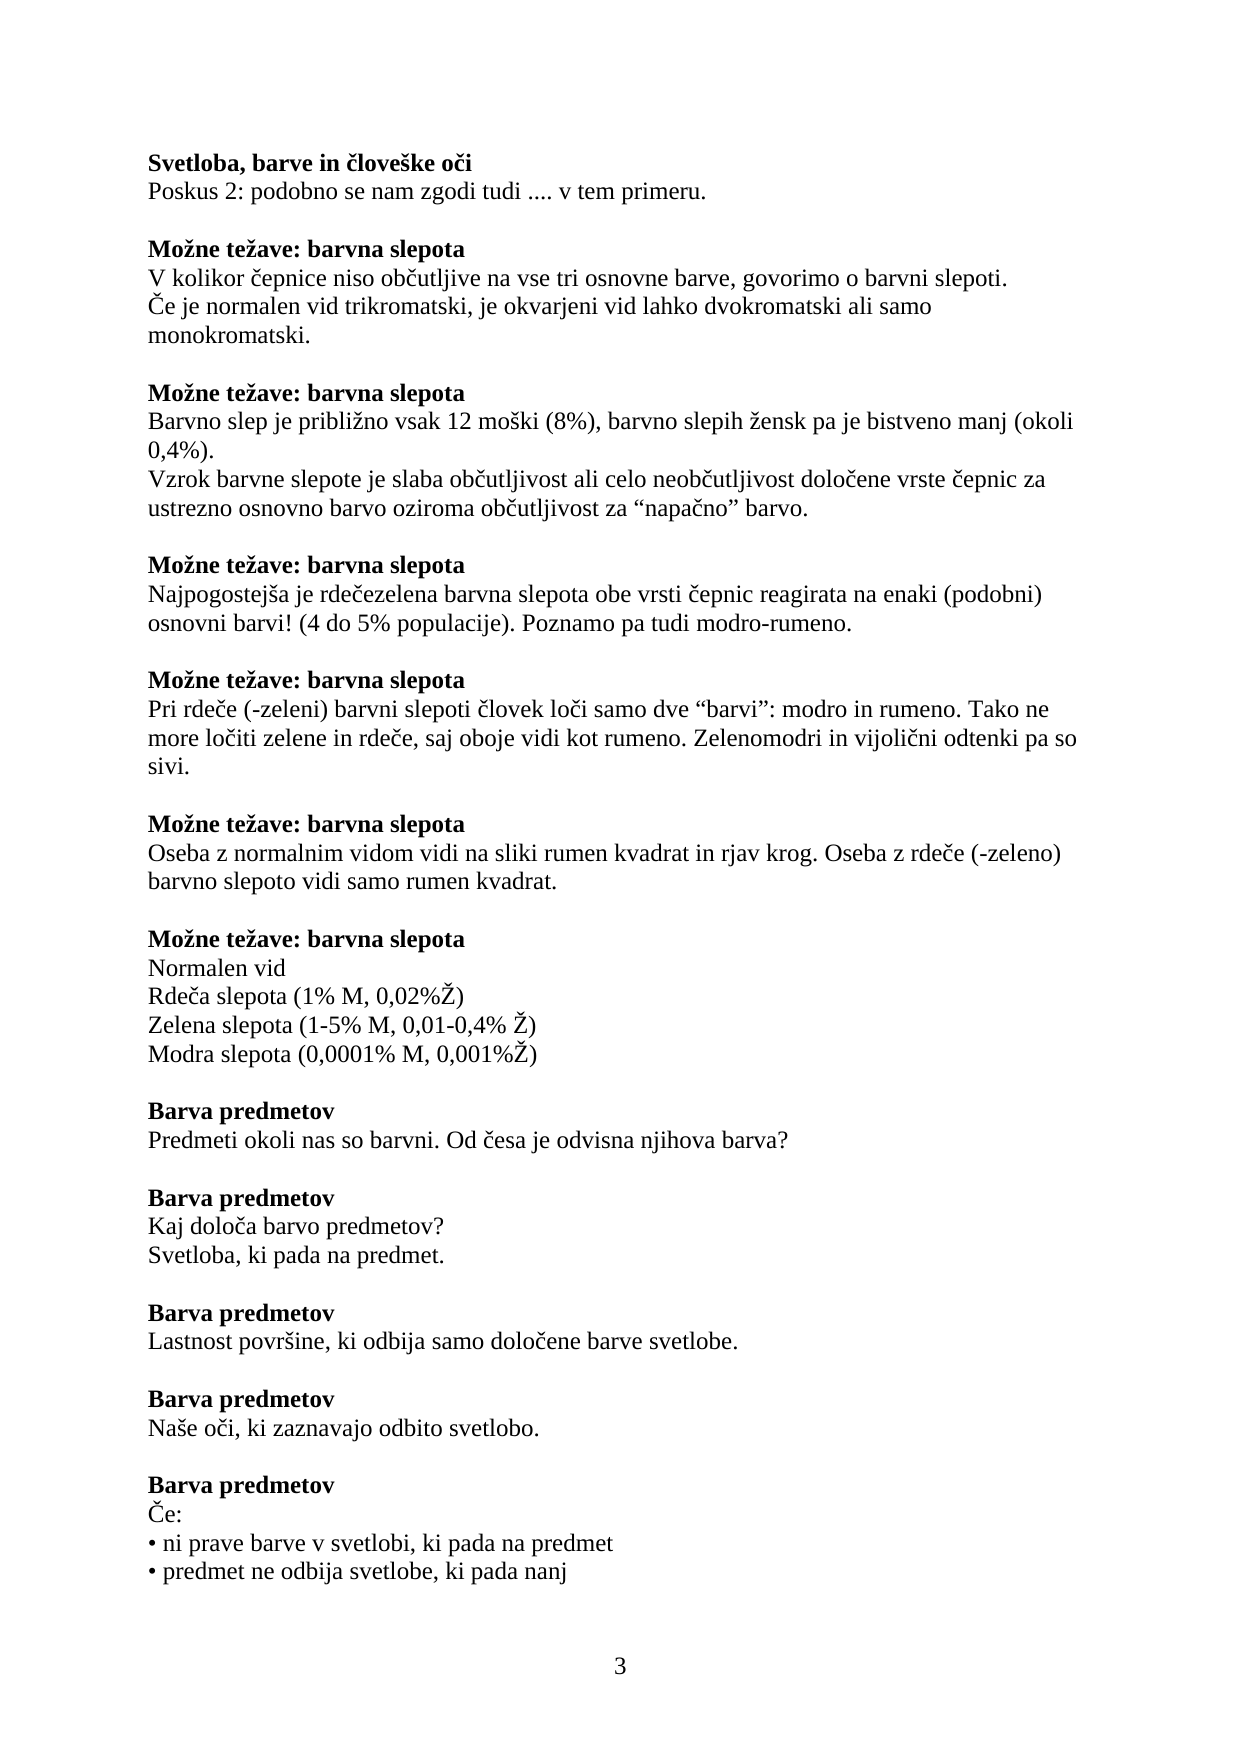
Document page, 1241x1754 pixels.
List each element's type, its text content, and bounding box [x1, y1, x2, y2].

subtitle Barva predmetov [148, 1298, 1093, 1326]
subtitle Možne težave: barvna slepota [148, 550, 1093, 579]
subtitle Možne težave: barvna slepota [148, 665, 1093, 694]
text Kaj določa barvo predmetov? [148, 1211, 1093, 1240]
text Vzrok barvne slepote je slaba občutljivost ali celo neobčutljivost določene vrste čepnic za ustrezno osnovno barvo oziroma občutljivost za “napačno” barvo. [148, 464, 1093, 521]
text • ni prave barve v svetlobi, ki pada na predmet [148, 1528, 1093, 1556]
text Oseba z normalnim vidom vidi na sliki rumen kvadrat in rjav krog. Oseba z rdeče (-zeleno) barvno slepoto vidi samo rumen kvadrat. [148, 838, 1093, 895]
subtitle Svetloba, barve in človeške oči [148, 148, 1093, 176]
text Modra slepota (0,0001% M, 0,001%Ž) [148, 1039, 1093, 1068]
text V kolikor čepnice niso občutljive na vse tri osnovne barve, govorimo o barvni slepoti. [148, 263, 1093, 291]
text Naše oči, ki zaznavajo odbito svetlobo. [148, 1413, 1093, 1441]
subtitle Možne težave: barvna slepota [148, 234, 1093, 263]
subtitle Barva predmetov [148, 1384, 1093, 1413]
subtitle Možne težave: barvna slepota [148, 378, 1093, 406]
text Pri rdeče (-zeleni) barvni slepoti človek loči samo dve “barvi”: modro in rumeno. Tako ne more ločiti zelene in rdeče, saj oboje vidi kot rumeno. Zelenomodri in vijolični odtenki pa so [148, 694, 1093, 751]
text Poskus 2: podobno se nam zgodi tudi .... v tem primeru. [148, 176, 1093, 205]
subtitle Možne težave: barvna slepota [148, 924, 1093, 953]
text Predmeti okoli nas so barvni. Od česa je odvisna njihova barva? [148, 1125, 1093, 1154]
text Lastnost površine, ki odbija samo določene barve svetlobe. [148, 1326, 1093, 1355]
text Normalen vid [148, 953, 1093, 981]
text Zelena slepota (1-5% M, 0,01-0,4% Ž) [148, 1010, 1093, 1039]
text sivi. [148, 751, 1093, 780]
subtitle Barva predmetov [148, 1096, 1093, 1125]
text Če: [148, 1499, 1093, 1528]
subtitle Možne težave: barvna slepota [148, 809, 1093, 838]
subtitle Barva predmetov [148, 1470, 1093, 1499]
text Svetloba, ki pada na predmet. [148, 1240, 1093, 1269]
text Barvno slep je približno vsak 12 moški (8%), barvno slepih žensk pa je bistveno manj (okoli 0,4%). [148, 406, 1093, 464]
text Če je normalen vid trikromatski, je okvarjeni vid lahko dvokromatski ali samo monokromatski. [148, 291, 1093, 349]
text Rdeča slepota (1% M, 0,02%Ž) [148, 981, 1093, 1010]
text Najpogostejša je rdečezelena barvna slepota obe vrsti čepnic reagirata na enaki (podobni) osnovni barvi! (4 do 5% populacije). Poznamo pa tudi modro-rumeno. [148, 579, 1093, 636]
subtitle Barva predmetov [148, 1183, 1093, 1211]
text • predmet ne odbija svetlobe, ki pada nanj [148, 1556, 1093, 1585]
